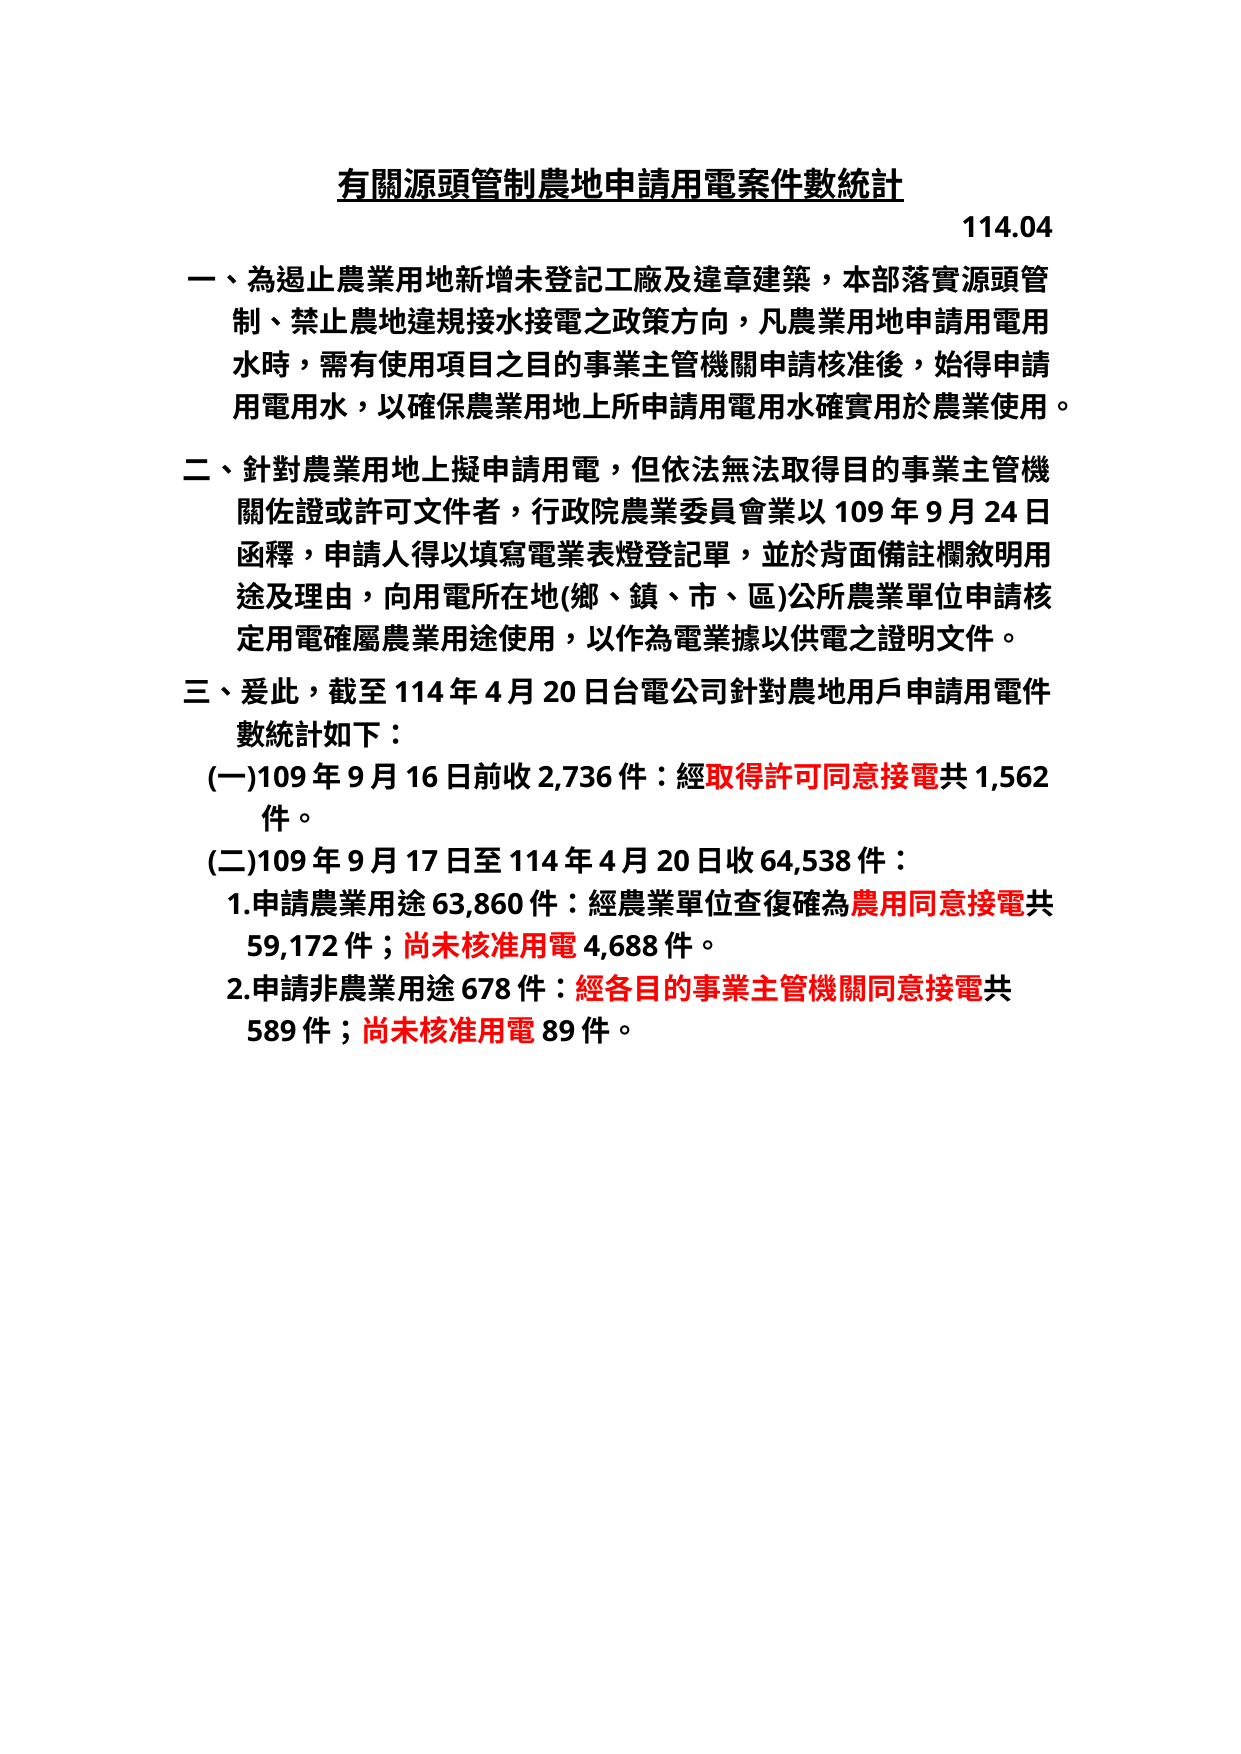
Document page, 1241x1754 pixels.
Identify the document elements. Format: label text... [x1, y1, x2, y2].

text 114.04 [187, 206, 1053, 246]
text (一)109年9月16日前收2,736件：經取得許可同意接電共1,562件。 [207, 753, 1073, 838]
text 一、為遏止農業用地新增未登記工廠及違章建築，本部落實源頭管制、禁止農地違規接水接電之政策方向，凡農業用地申請用電用水時，需有使用項目之目的事業主管機關申請核准後，始得申請用電用水，以確保農業用地上所申請用電用水確實用於農業使用。 [187, 257, 1053, 426]
text (二)109年9月17日至114年4月20日收64,538件： [207, 838, 1053, 880]
text 二、針對農業用地上擬申請用電，但依法無法取得目的事業主管機關佐證或許可文件者，行政院農業委員會業以109年9月24日函釋，申請人得以填寫電業表燈登記單，並於背面備註欄敘明用途及理由，向用電所在地(鄉、鎮、市、區)公所農業單位申請核定用電確屬農業用途使用，以作為電業據以供電之證明文件。 [182, 447, 1053, 658]
text 有關源頭管制農地申請用電案件數統計 [187, 158, 1053, 206]
text 三、爰此，截至114年4月20日台電公司針對農地用戶申請用電件數統計如下： [182, 669, 1053, 753]
text 1.申請農業用途63,860件：經農業單位查復確為農用同意接電共59,172件；尚未核准用電4,688件。 [226, 880, 1059, 965]
text 2.申請非農業用途678件：經各目的事業主管機關同意接電共589件；尚未核准用電89件。 [226, 965, 1053, 1050]
